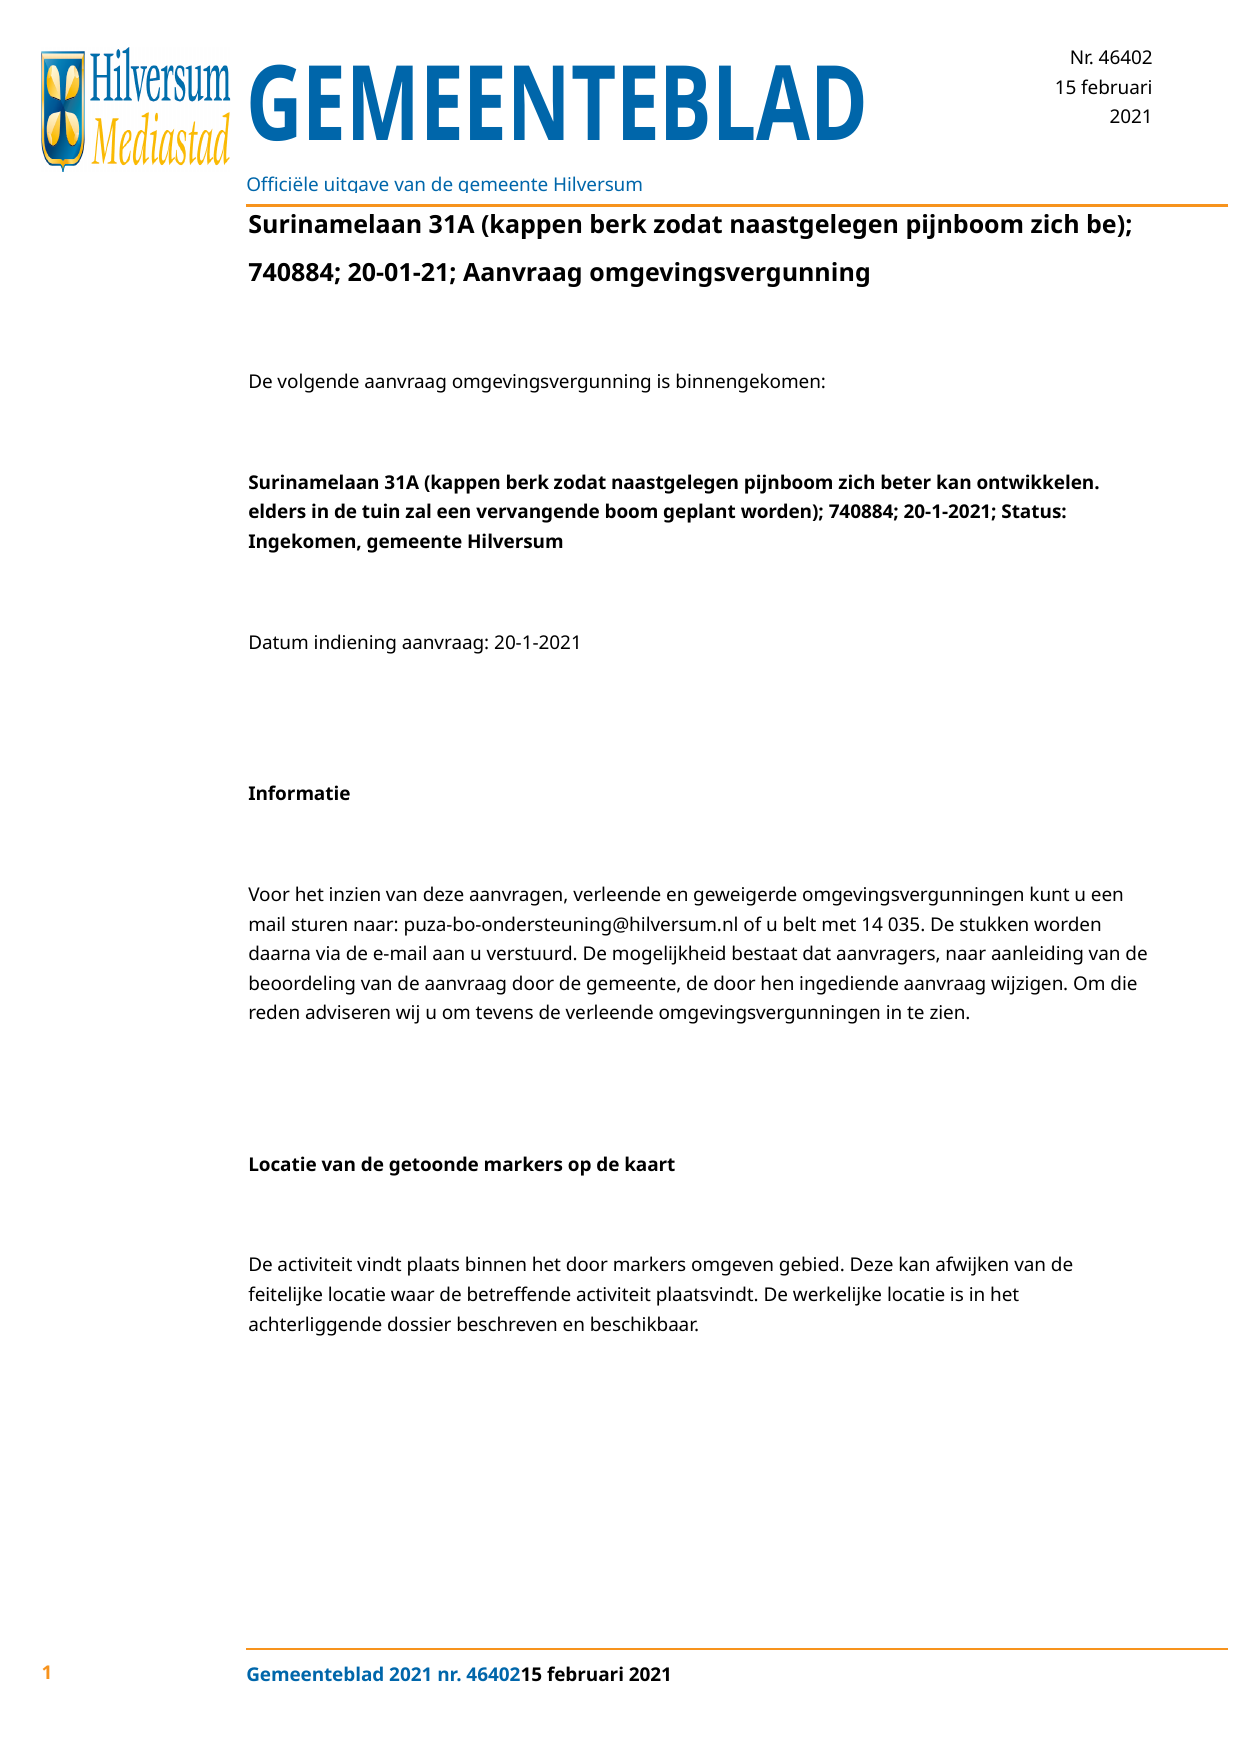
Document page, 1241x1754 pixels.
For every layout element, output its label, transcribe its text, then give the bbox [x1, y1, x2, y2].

text De activiteit vindt plaats binnen het door markers omgeven gebied. Deze kan afwijken van de feitelijke locatie waar de betreffende activiteit plaatsvindt. De werkelijke locatie is in het achterliggende dossier beschreven en beschikbaar. [248, 1252, 1152, 1337]
text Informatie [248, 780, 1152, 806]
text Surinamelaan 31A (kappen berk zodat naastgelegen pijnboom zich be); 740884; 20-01-21; Aanvraag omgevingsvergunning [248, 207, 1152, 288]
text Datum indiening aanvraag: 20-1-2021 [248, 629, 1152, 655]
text Voor het inzien van deze aanvragen, verleende en geweigerde omgevingsvergunningen kunt u een mail sturen naar: puza-bo-ondersteuning@hilversum.nl of u belt met 14 035. De stukken worden daarna via de e-mail aan u verstuurd. De mogelijkheid bestaat dat aanvragers, naar aanleiding van de beoordeling van de aanvraag door de gemeente, de door hen ingediende aanvraag wijzigen. Om die reden adviseren wij u om tevens de verleende omgevingsvergunningen in te zien. [248, 881, 1152, 1025]
text Surinamelaan 31A (kappen berk zodat naastgelegen pijnboom zich beter kan ontwikkelen. elders in de tuin zal een vervangende boom geplant worden); 740884; 20-1-2021; Status: Ingekomen, gemeente Hilversum [248, 469, 1152, 554]
text De volgende aanvraag omgevingsvergunning is binnengekomen: [248, 368, 1152, 394]
text Locatie van de getoonde markers op de kaart [248, 1151, 1152, 1177]
picture [41, 47, 231, 172]
